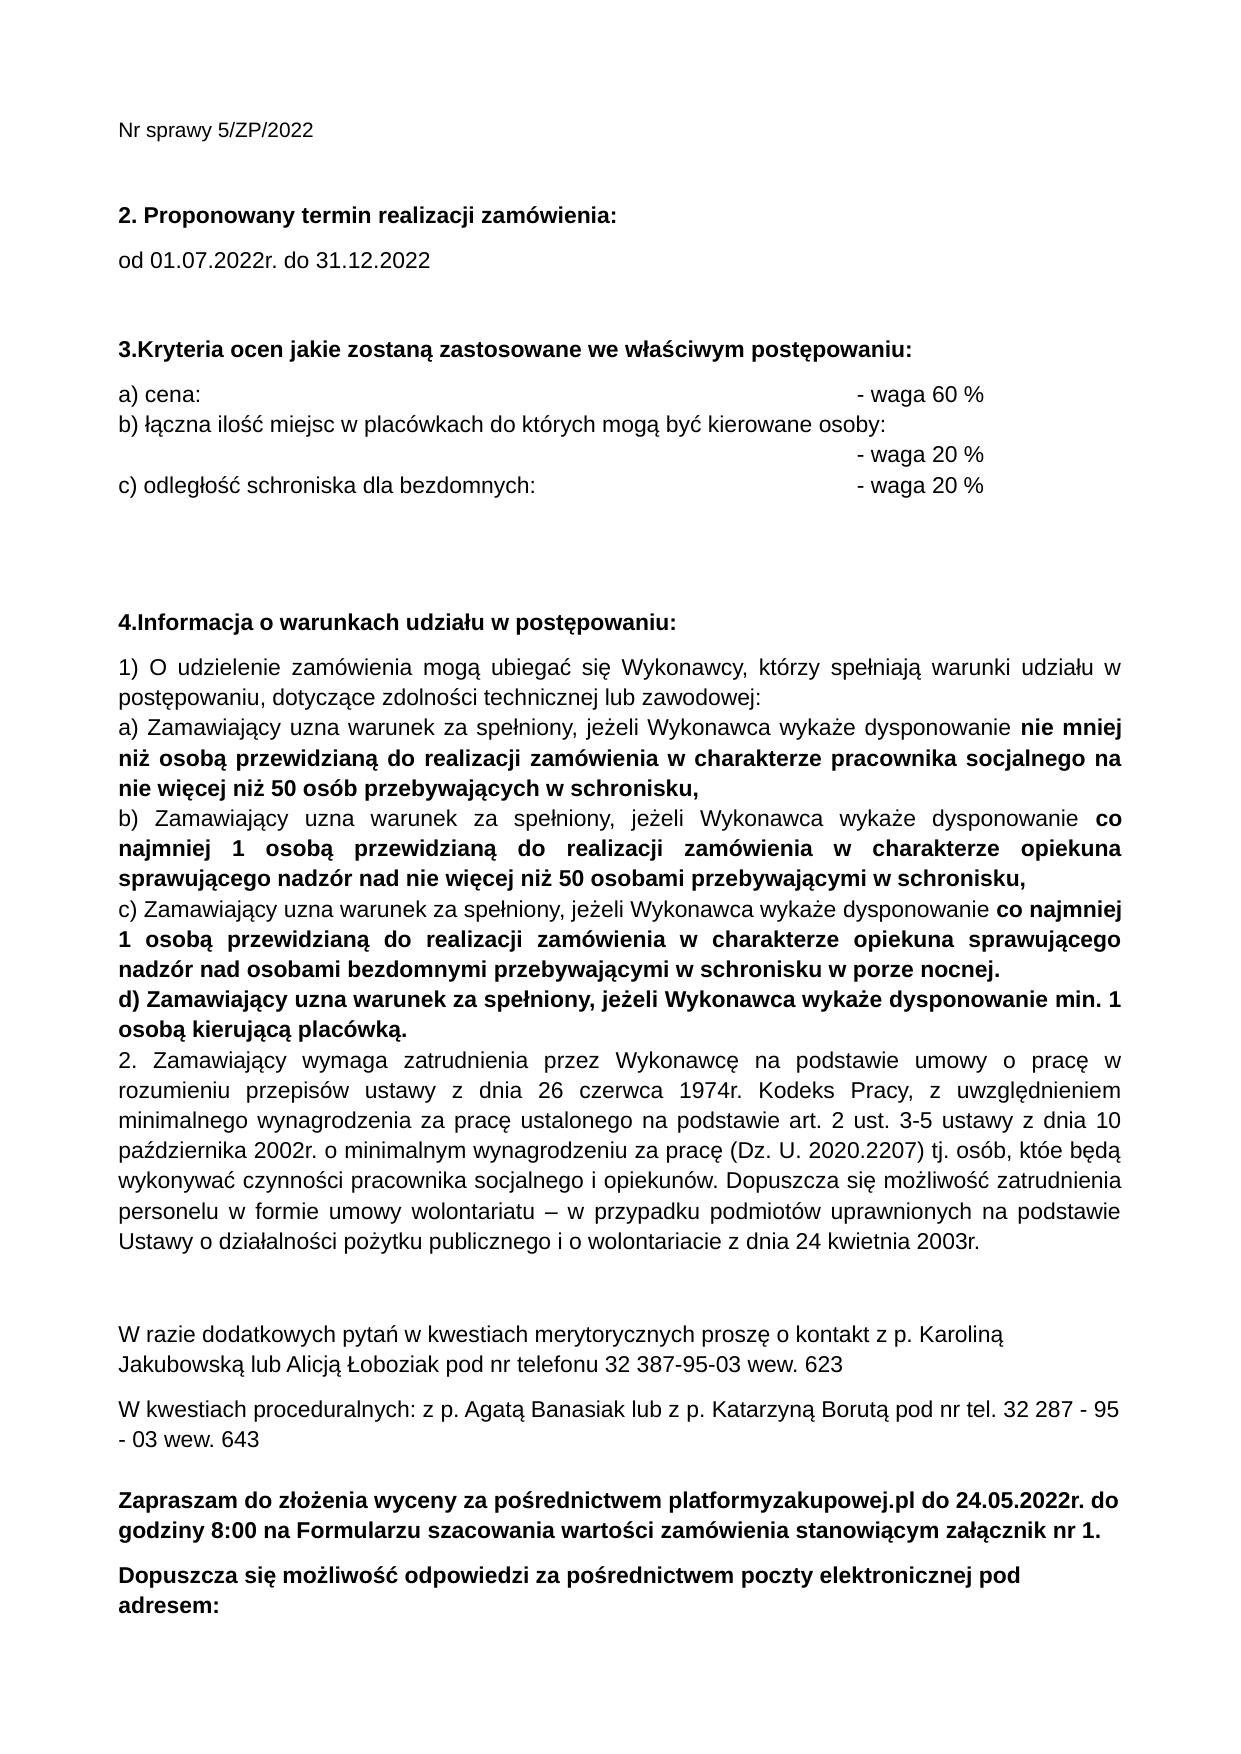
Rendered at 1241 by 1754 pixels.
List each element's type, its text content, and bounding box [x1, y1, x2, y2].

text d) Zamawiający uzna warunek za spełniony, jeżeli Wykonawca wykaże dysponowanie min. 1 osobą kierującą placówką. [83, 986, 1122, 1043]
text a) Zamawiający uzna warunek za spełniony, jeżeli Wykonawca wykaże dysponowanie nie mniej niż osobą przewidzianą do realizacji zamówienia w charakterze pracownika socjalnego na nie więcej niż 50 osób przebywających w schronisku, [83, 714, 1122, 801]
text 4.Informacja o warunkach udziału w postępowaniu: [118, 609, 1122, 635]
text 2. Zamawiający wymaga zatrudnienia przez Wykonawcę na podstawie umowy o pracę w rozumieniu przepisów ustawy z dnia 26 czerwca 1974r. Kodeks Pracy, z uwzględnieniem minimalnego wynagrodzenia za pracę ustalonego na podstawie art. 2 ust. 3-5 ustawy z dnia 10 października 2002r. o minimalnym wynagrodzeniu za pracę (Dz. U. 2020.2207) tj. osób, któe będą wykonywać czynności pracownika socjalnego i opiekunów. Dopuszcza się możliwość zatrudnienia personelu w formie umowy wolontariatu – w przypadku podmiotów uprawnionych na podstawie Ustawy o działalności pożytku publicznego i o wolontariacie z dnia 24 kwietnia 2003r. [83, 1047, 1122, 1254]
text 2. Proponowany termin realizacji zamówienia: [118, 202, 1122, 228]
text b) Zamawiający uzna warunek za spełniony, jeżeli Wykonawca wykaże dysponowanie co najmniej 1 osobą przewidzianą do realizacji zamówienia w charakterze opiekuna sprawującego nadzór nad nie więcej niż 50 osobami przebywającymi w schronisku, [83, 805, 1122, 892]
text b) łączna ilość miejsc w placówkach do których mogą być kierowane osoby: - waga 20 % [118, 411, 1122, 468]
text od 01.07.2022r. do 31.12.2022 [118, 247, 1122, 273]
text W razie dodatkowych pytań w kwestiach merytorycznych proszę o kontakt z p. Karoliną Jakubowską lub Alicją Łoboziak pod nr telefonu 32 387-95-03 wew. 623 [118, 1321, 1122, 1378]
text W kwestiach proceduralnych: z p. Agatą Banasiak lub z p. Katarzyną Borutą pod nr tel. 32 287 - 95 - 03 wew. 643 Zapraszam do złożenia wyceny za pośrednictwem platformyzakupowej.pl do 24.05.2022r. do godziny 8:00 na Formularzu szacowania wartości zamówienia stanowiącym załącznik nr 1. [118, 1396, 1122, 1543]
text Dopuszcza się możliwość odpowiedzi za pośrednictwem poczty elektronicznej pod adresem: [118, 1562, 1122, 1618]
text a) cena: - waga 60 % [118, 381, 1122, 407]
text c) Zamawiający uzna warunek za spełniony, jeżeli Wykonawca wykaże dysponowanie co najmniej 1 osobą przewidzianą do realizacji zamówienia w charakterze opiekuna sprawującego nadzór nad osobami bezdomnymi przebywającymi w schronisku w porze nocnej. [83, 896, 1122, 982]
text c) odległość schroniska dla bezdomnych: - waga 20 % [118, 472, 1122, 498]
text 1) O udzielenie zamówienia mogą ubiegać się Wykonawcy, którzy spełniają warunki udziału w postępowaniu, dotyczące zdolności technicznej lub zawodowej: [83, 654, 1122, 710]
text 3.Kryteria ocen jakie zostaną zastosowane we właściwym postępowaniu: [118, 336, 1122, 362]
